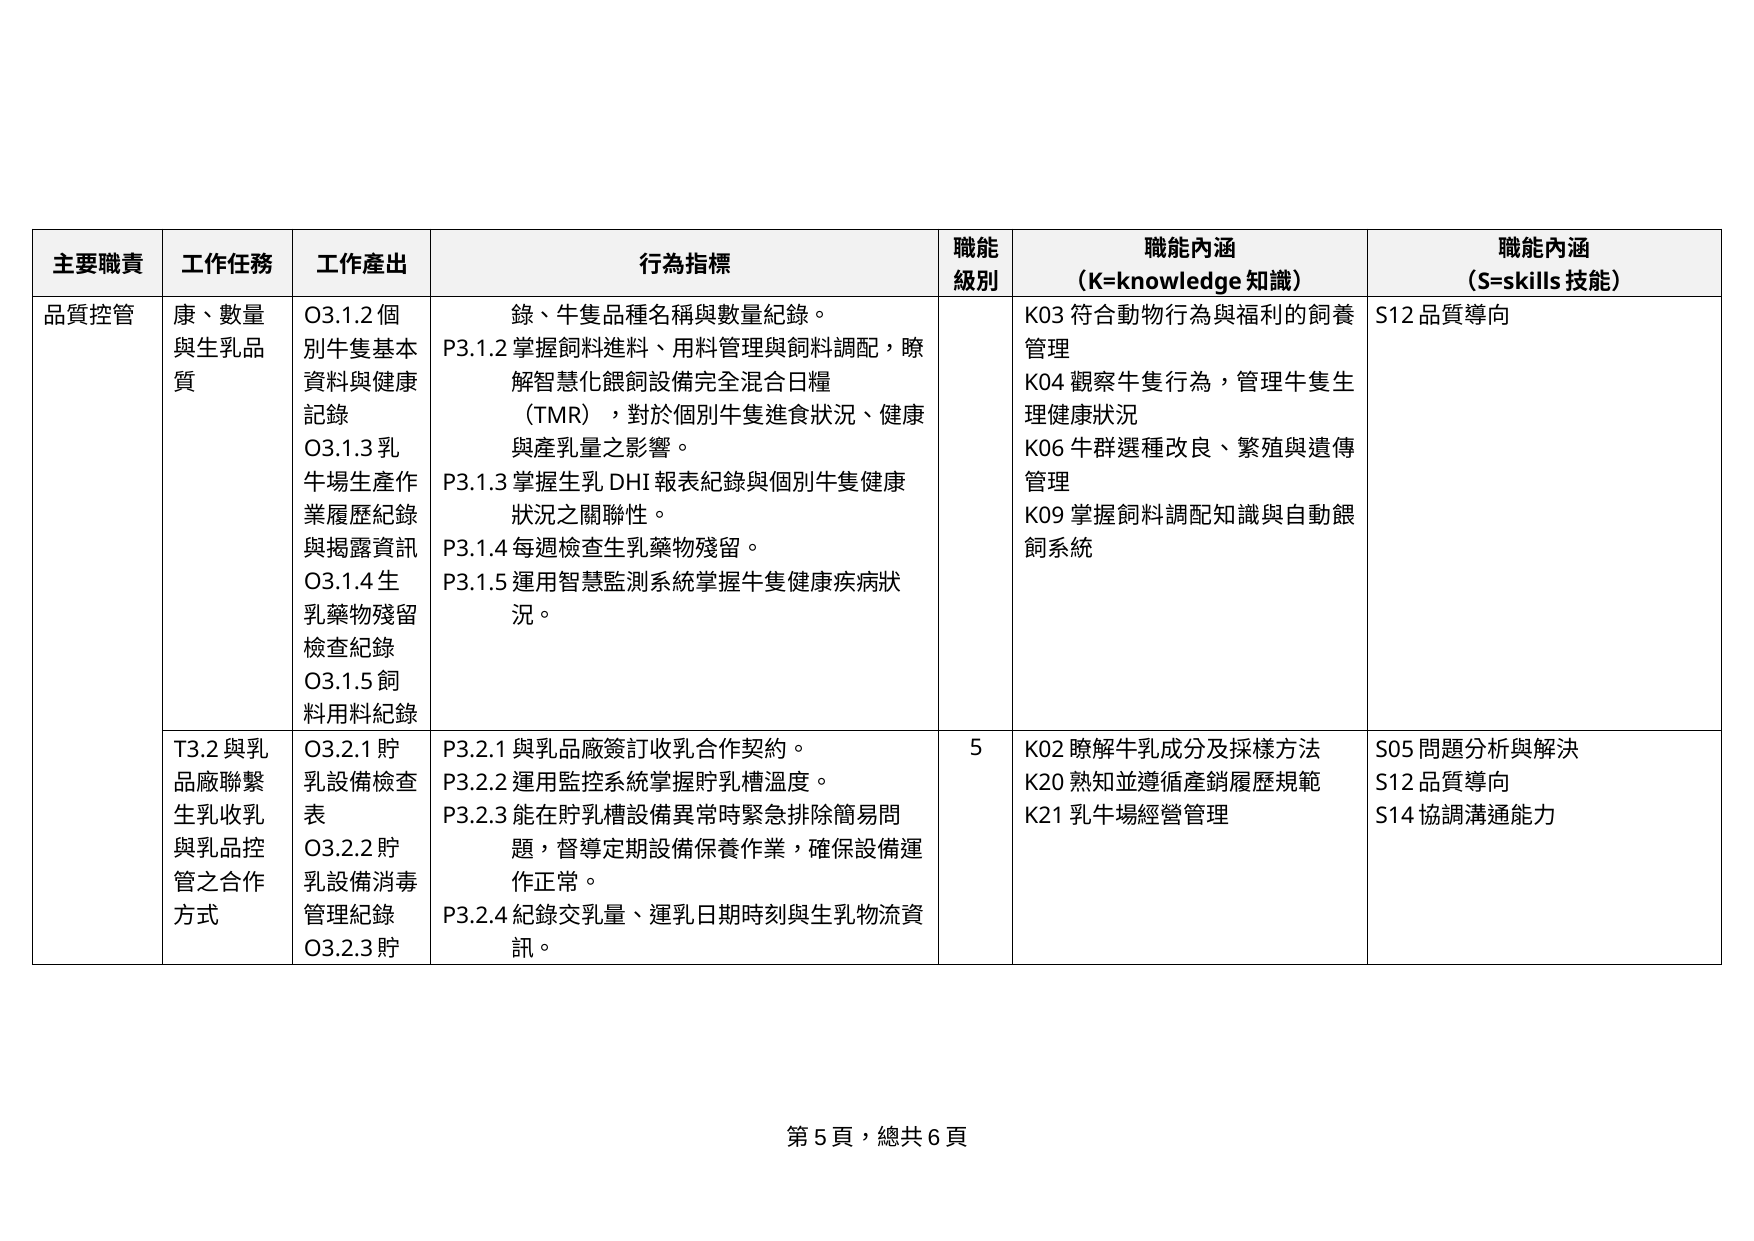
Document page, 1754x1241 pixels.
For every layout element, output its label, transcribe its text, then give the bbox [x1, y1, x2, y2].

table_cell O3.2.1貯乳設備檢查表 O3.2.2貯乳設備消毒管理紀錄 O3.2.3貯 [293, 731, 430, 963]
table_cell T3.2與乳品廠聯繫生乳收乳與乳品控管之合作方式 [163, 731, 292, 963]
table_cell 5 [939, 731, 1012, 963]
table_cell S05問題分析與解決 S12品質導向 S14協調溝通能力 [1368, 731, 1721, 963]
table_cell P3.2.1與乳品廠簽訂收乳合作契約。 P3.2.2運用監控系統掌握貯乳槽溫度。 P3.2.3能在貯乳槽設備異常時緊急排除簡易問題，督導定期設備保養作業，確保設備運作正常。 P3.2.4紀錄交乳量、運乳日期時刻與生乳物流資訊。 [431, 731, 938, 963]
table_header 行為指標 [431, 230, 938, 296]
table_header 主要職責 [33, 230, 162, 296]
table_cell 康、數量與生乳品質 [163, 297, 292, 729]
table_header 職能內涵 （S=skills技能） [1368, 230, 1721, 296]
table_cell 品質控管 [33, 297, 162, 963]
table_header 工作任務 [163, 230, 292, 296]
table_cell O3.1.2個別牛隻基本資料與健康記錄 O3.1.3乳牛場生產作業履歷紀錄與揭露資訊 O3.1.4生乳藥物殘留檢查紀錄 O3.1.5飼料用料紀錄 [293, 297, 430, 729]
table_header 職能 級別 [939, 230, 1012, 296]
table_cell S12品質導向 [1368, 297, 1721, 729]
table_cell K03符合動物行為與福利的飼養管理 K04觀察牛隻行為，管理牛隻生理健康狀況 K06牛群選種改良、繁殖與遺傳管理 K09掌握飼料調配知識與自動餵飼系統 [1013, 297, 1367, 729]
table_cell [939, 297, 1012, 729]
table_header 職能內涵 （K=knowledge知識） [1013, 230, 1367, 296]
table_cell K02瞭解牛乳成分及採樣方法 K20熟知並遵循產銷履歷規範 K21乳牛場經營管理 [1013, 731, 1367, 963]
table_cell 錄、牛隻品種名稱與數量紀錄。 P3.1.2掌握飼料進料、用料管理與飼料調配，瞭解智慧化餵飼設備完全混合日糧（TMR），對於個別牛隻進食狀況、健康與產乳量之影響。 P3.1.3掌握生乳DHI報表紀錄與個別牛隻健康狀況之關聯性。 P3.1.4每週檢查生乳藥物殘留。 P3.1.5運用智慧監測系統掌握牛隻健康疾病狀況。 [431, 297, 938, 729]
table_header 工作產出 [293, 230, 430, 296]
